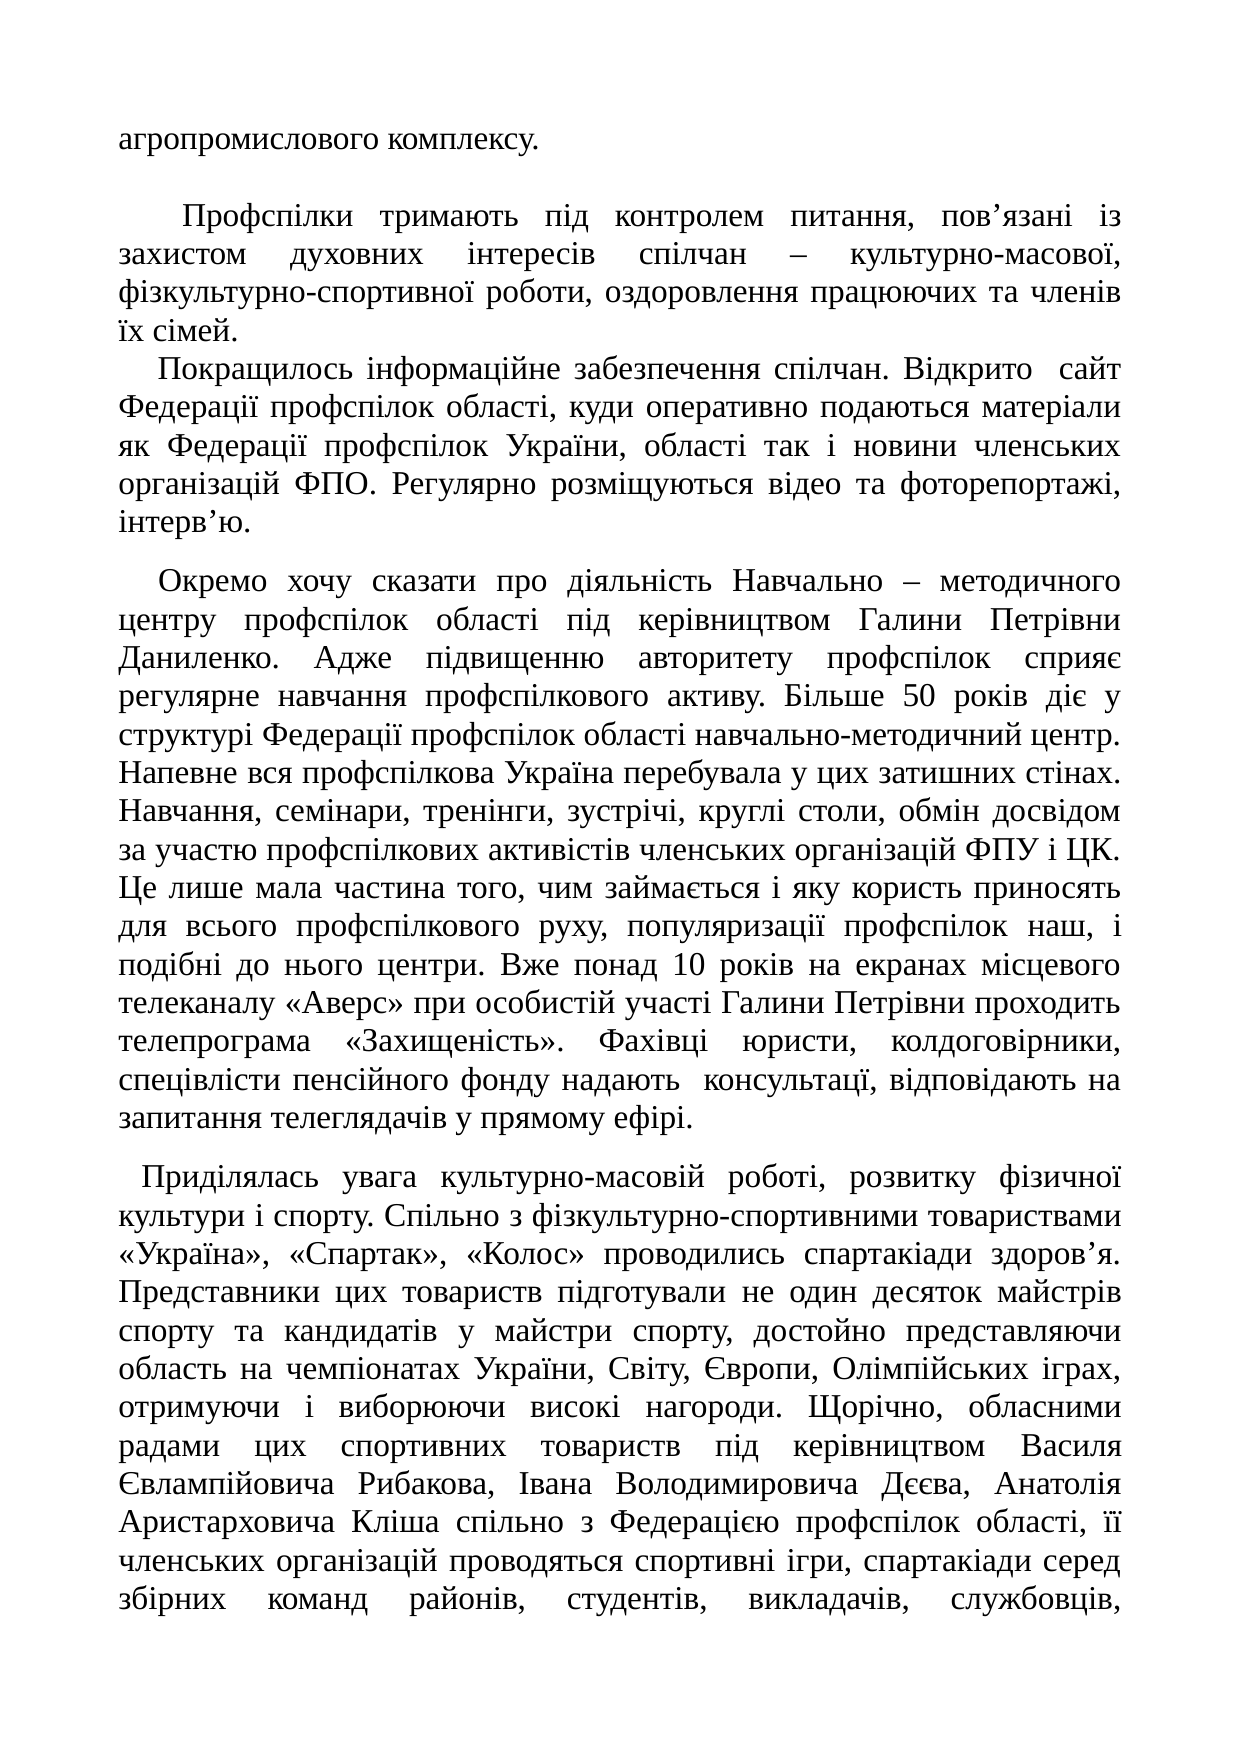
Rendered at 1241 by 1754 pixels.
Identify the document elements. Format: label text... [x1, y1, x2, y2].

text Окремо хочу сказати про діяльність Навчально – методичного центру профспілок області під керівництвом Галини Петрівни Даниленко. Адже підвищенню авторитету профспілок сприяє регулярне навчання профспілкового активу. Більше 50 років діє у структурі Федерації профспілок області навчально-методичний центр. Напевне вся профспілкова Україна перебувала у цих затишних стінах. Навчання, семінари, тренінги, зустрічі, круглі столи, обмін досвідом за участю профспілкових активістів членських організацій ФПУ і ЦК. Це лише мала частина того, чим займається і яку користь приносять для всього профспілкового руху, популяризації профспілок наш, і подібні до нього центри. Вже понад 10 років на екранах місцевого телеканалу «Аверс» при особистій участі Галини Петрівни проходить телепрограма «Захищеність». Фахівці юристи, колдоговірники, спецівлісти пенсійного фонду надають консультацї, відповідають на запитання телеглядачів у прямому ефірі. [118, 561, 1122, 1136]
text Профспілки тримають під контролем питання, пов’язані із захистом духовних інтересів спілчан – культурно-масової, фізкультурно-спортивної роботи, оздоровлення працюючих та членів їх сімей. [118, 195, 1122, 348]
text Покращилось інформаційне забезпечення спілчан. Відкрито сайт Федерації профспілок області, куди оперативно подаються матеріали як Федерації профспілок України, області так і новини членських організацій ФПО. Регулярно розміщуються відео та фоторепортажі, інтерв’ю. [118, 348, 1122, 540]
text агропромислового комплексу. [118, 118, 1122, 156]
text Приділялась увага культурно-масовій роботі, розвитку фізичної культури і спорту. Спільно з фізкультурно-спортивними товариствами «Україна», «Спартак», «Колос» проводились спартакіади здоров’я. Представники цих товариств підготували не один десяток майстрів спорту та кандидатів у майстри спорту, достойно представляючи область на чемпіонатах України, Світу, Європи, Олімпійських іграх, отримуючи і виборюючи високі нагороди. Щорічно, обласними радами цих спортивних товариств під керівництвом Василя Євлампійовича Рибакова, Івана Володимировича Дєєва, Анатолія Аристарховича Кліша спільно з Федерацією профспілок області, її членських організацій проводяться спортивні ігри, спартакіади серед збірних команд районів, студентів, викладачів, службовців, [118, 1156, 1122, 1616]
